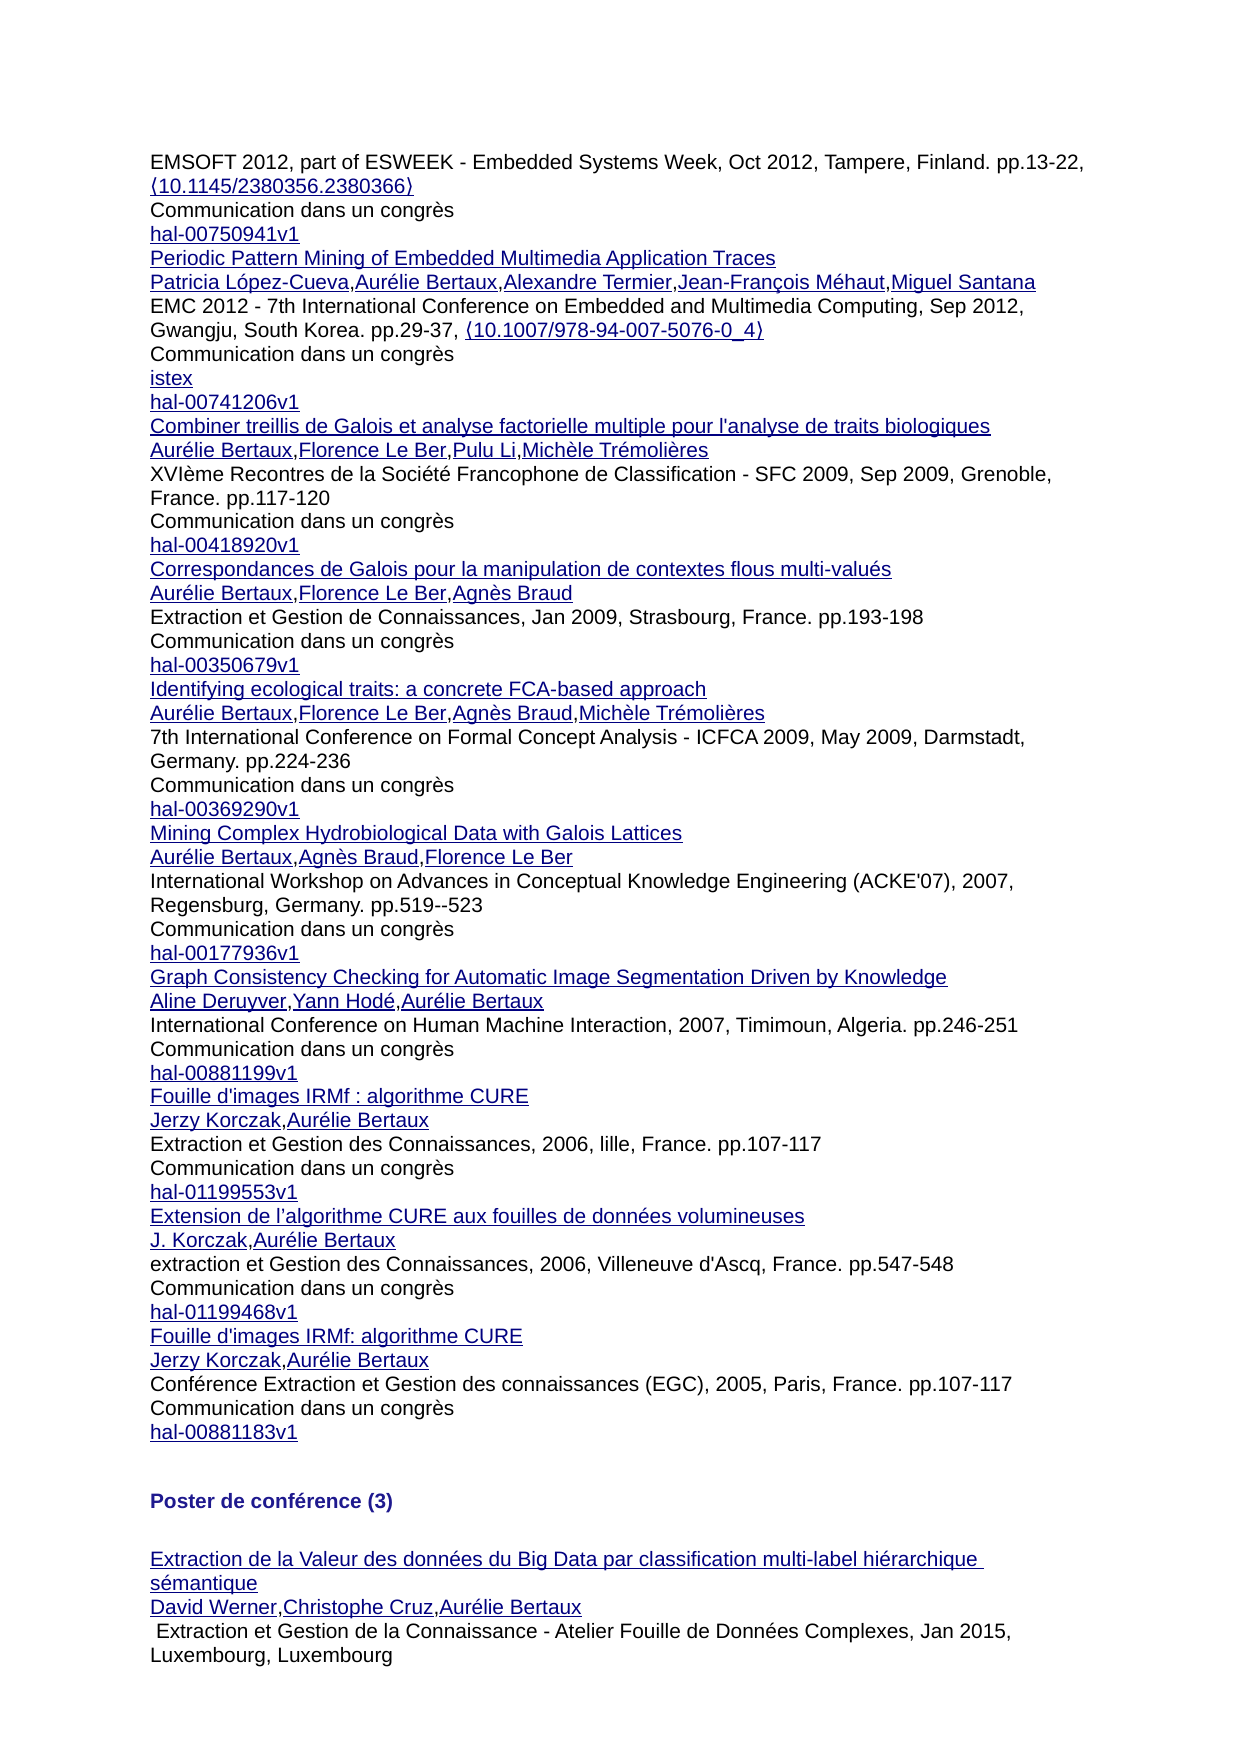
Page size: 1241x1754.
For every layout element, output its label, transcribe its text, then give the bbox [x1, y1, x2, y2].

table_cell Periodic Pattern Mining of Embedded Multimedia Application Traces Patricia López-Cueva,Aurélie Bertaux,Alexandre Termier,Jean-François Méhaut,Miguel Santana EMC 2012 - 7th International Conference on Embedded and Multimedia Computing, Sep 2012, Gwangju, South Korea. pp.29-37, ⟨10.1007/978-94-007-5076-0_4⟩ Communication dans un congrès istex hal-00741206v1 [150, 246, 1090, 413]
table_cell Identifying ecological traits: a concrete FCA-based approach Aurélie Bertaux,Florence Le Ber,Agnès Braud,Michèle Trémolières 7th International Conference on Formal Concept Analysis - ICFCA 2009, May 2009, Darmstadt, Germany. pp.224-236 Communication dans un congrès hal-00369290v1 [150, 677, 1090, 821]
table_cell Mining Complex Hydrobiological Data with Galois Lattices Aurélie Bertaux,Agnès Braud,Florence Le Ber International Workshop on Advances in Conceptual Knowledge Engineering (ACKE'07), 2007, Regensburg, Germany. pp.519--523 Communication dans un congrès hal-00177936v1 [150, 821, 1090, 964]
subtitle Poster de conférence (3) [150, 1488, 1090, 1512]
table_header Extraction de la Valeur des données du Big Data par classification multi-label hiérarchique sémantique David Werner,Christophe Cruz,Aurélie Bertaux Extraction et Gestion de la Connaissance - Atelier Fouille de Données Complexes, Jan 2015, Luxembourg, Luxembourg [150, 1547, 1090, 1667]
table_cell Extension de l’algorithme CURE aux fouilles de données volumineuses J. Korczak,Aurélie Bertaux extraction et Gestion des Connaissances, 2006, Villeneuve d'Ascq, France. pp.547-548 Communication dans un congrès hal-01199468v1 [150, 1204, 1090, 1324]
table_cell EMSOFT 2012, part of ESWEEK - Embedded Systems Week, Oct 2012, Tampere, Finland. pp.13-22, ⟨10.1145/2380356.2380366⟩ Communication dans un congrès hal-00750941v1 [150, 150, 1090, 246]
table_cell Fouille d'images IRMf : algorithme CURE Jerzy Korczak,Aurélie Bertaux Extraction et Gestion des Connaissances, 2006, lille, France. pp.107-117 Communication dans un congrès hal-01199553v1 [150, 1084, 1090, 1204]
table_cell Combiner treillis de Galois et analyse factorielle multiple pour l'analyse de traits biologiques Aurélie Bertaux,Florence Le Ber,Pulu Li,Michèle Trémolières XVIème Recontres de la Société Francophone de Classification - SFC 2009, Sep 2009, Grenoble, France. pp.117-120 Communication dans un congrès hal-00418920v1 [150, 414, 1090, 557]
table_cell Correspondances de Galois pour la manipulation de contextes flous multi-valués Aurélie Bertaux,Florence Le Ber,Agnès Braud Extraction et Gestion de Connaissances, Jan 2009, Strasbourg, France. pp.193-198 Communication dans un congrès hal-00350679v1 [150, 557, 1090, 677]
table_cell Fouille d'images IRMf: algorithme CURE Jerzy Korczak,Aurélie Bertaux Conférence Extraction et Gestion des connaissances (EGC), 2005, Paris, France. pp.107-117 Communication dans un congrès hal-00881183v1 [150, 1324, 1090, 1444]
table_cell Graph Consistency Checking for Automatic Image Segmentation Driven by Knowledge Aline Deruyver,Yann Hodé,Aurélie Bertaux International Conference on Human Machine Interaction, 2007, Timimoun, Algeria. pp.246-251 Communication dans un congrès hal-00881199v1 [150, 965, 1090, 1084]
